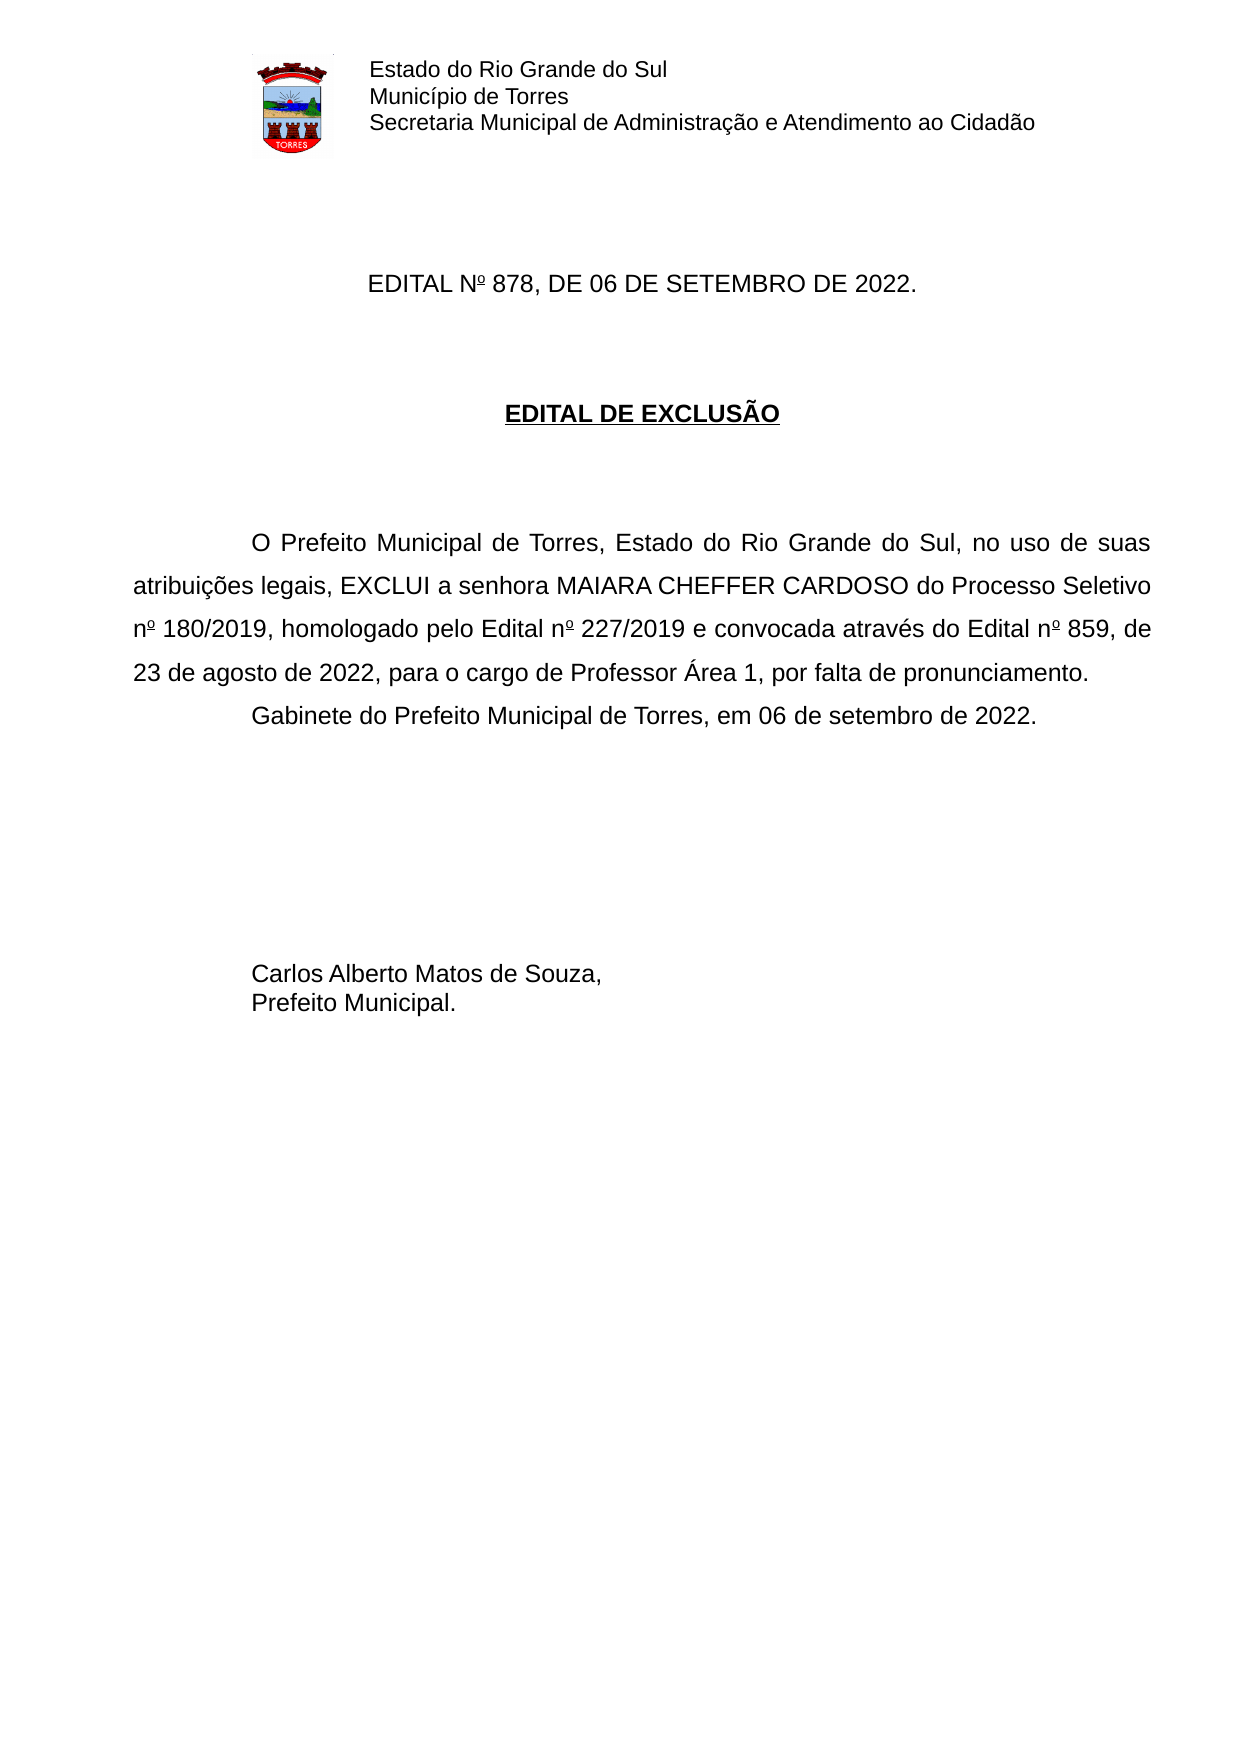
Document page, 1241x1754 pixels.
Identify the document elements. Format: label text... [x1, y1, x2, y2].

text O Prefeito Municipal de Torres, Estado do Rio Grande do Sul, no uso de suas atribuições legais, EXCLUI a senhora MAIARA CHEFFER CARDOSO do Processo Seletivo no 180/2019, homologado pelo Edital no 227/2019 e convocada através do Edital no 859, de 23 de agosto de 2022, para o cargo de Professor Área 1, por falta de pronunciamento. [133, 528, 1152, 686]
text Prefeito Municipal. [133, 988, 1152, 1017]
text Gabinete do Prefeito Municipal de Torres, em 06 de setembro de 2022. [133, 701, 1152, 729]
text EDITAL DE EXCLUSÃO [133, 399, 1152, 428]
text Carlos Alberto Matos de Souza, [251, 959, 1152, 988]
text EDITAL No 878, DE 06 DE SETEMBRO DE 2022. [133, 269, 1152, 298]
